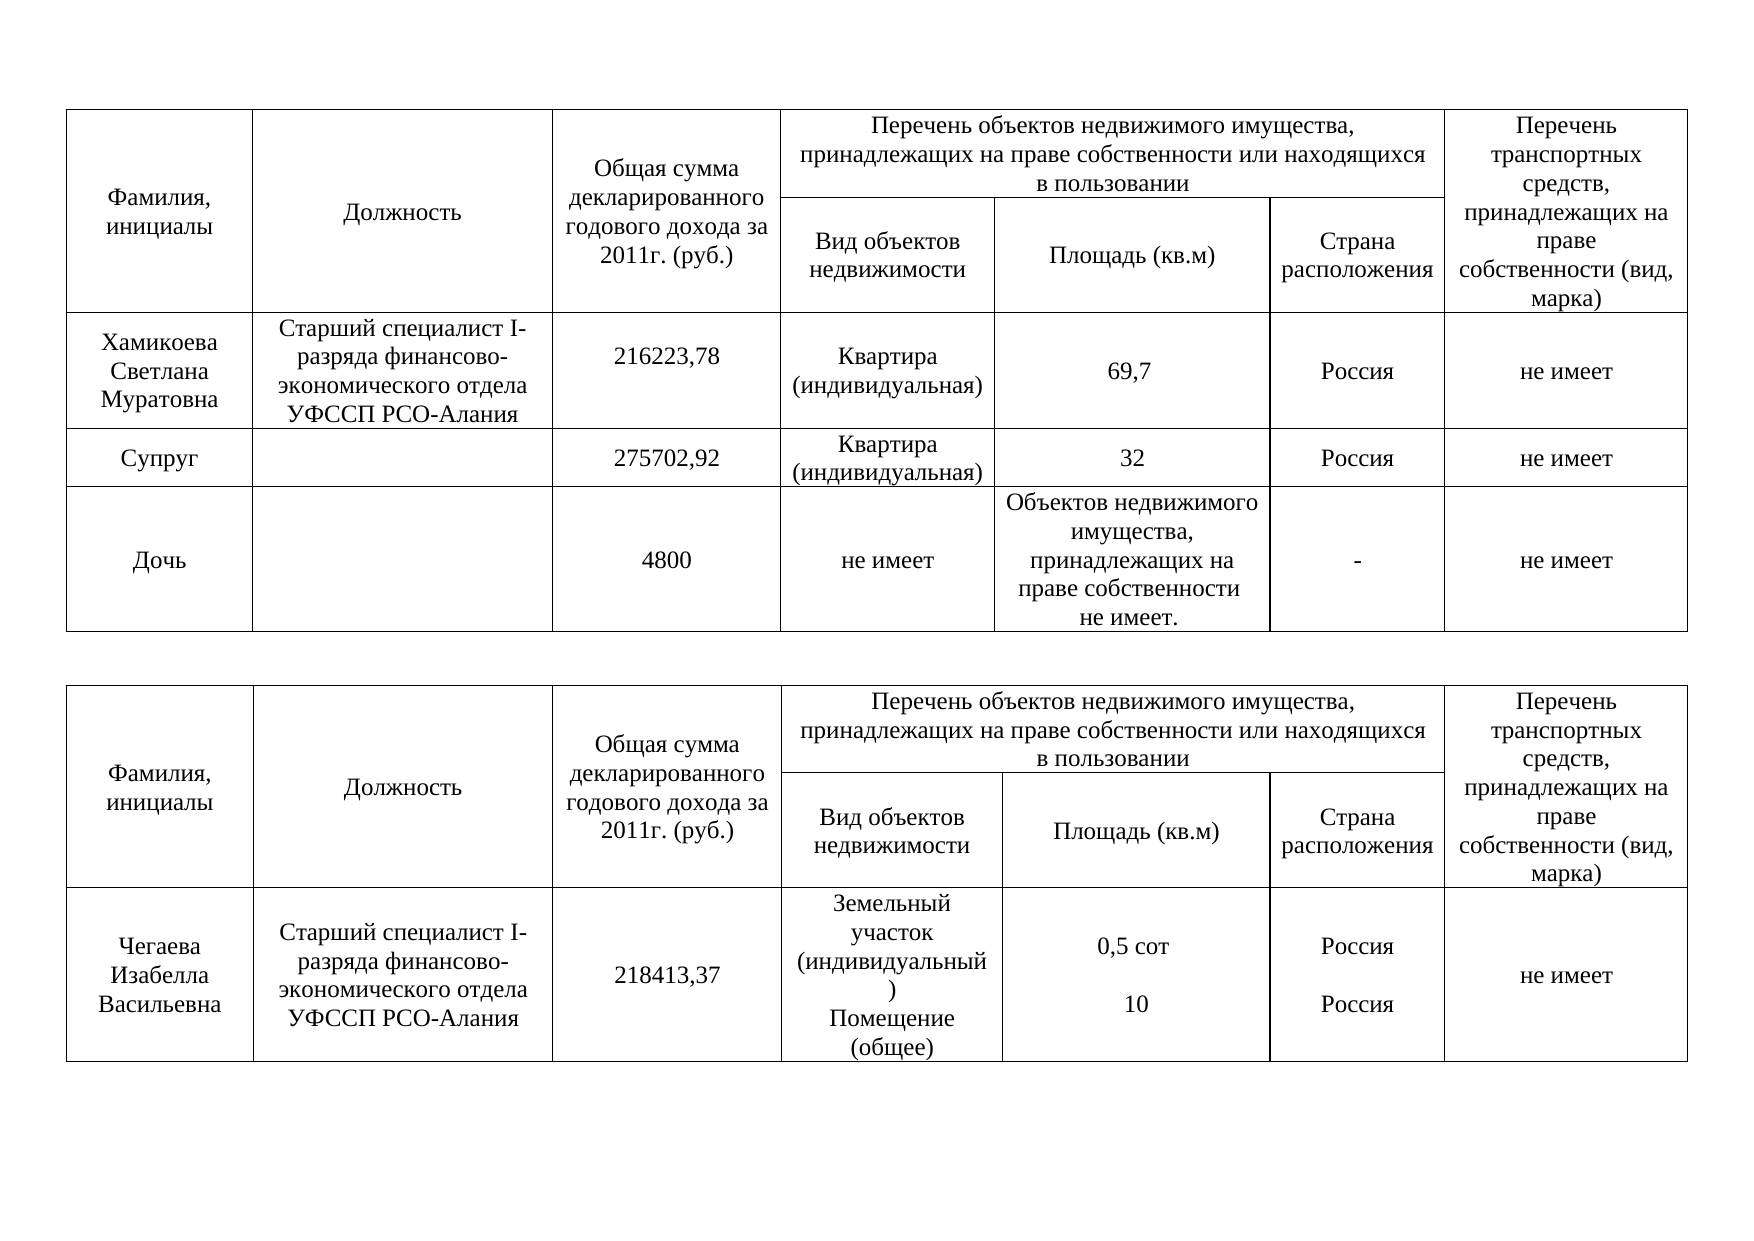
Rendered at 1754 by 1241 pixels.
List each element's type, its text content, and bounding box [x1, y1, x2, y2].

table_header Перечень транспортных средств, принадлежащих на праве собственности (вид, марка) [1445, 686, 1687, 887]
table_cell не имеет [1445, 487, 1687, 631]
table_cell Старший специалист I-разряда финансово-экономического отдела УФССП РСО-Алания [254, 888, 552, 1061]
table_cell 0,5 сот 10 [1003, 888, 1269, 1061]
table_cell не имеет [781, 487, 994, 631]
table_cell Россия Россия [1271, 888, 1444, 1061]
table_cell Страна расположения [1271, 198, 1444, 312]
table_cell - [1271, 487, 1444, 631]
table_cell [253, 487, 552, 631]
table_cell Квартира (индивидуальная) [781, 429, 994, 486]
table_header Перечень объектов недвижимого имущества, принадлежащих на праве собственности или находящихся в пользовании [782, 686, 1444, 772]
table_cell 218413,37 [553, 888, 781, 1061]
table_header Фамилия, инициалы [67, 110, 252, 312]
table_cell Земельный участок (индивидуальный) Помещение (общее) [782, 888, 1002, 1061]
table_cell Россия [1271, 313, 1444, 428]
table_header Фамилия, инициалы [67, 686, 253, 887]
table_cell 69,7 [995, 313, 1269, 428]
table_header Должность [253, 110, 552, 312]
table_cell [253, 429, 552, 486]
table_header Общая сумма декларированного годового дохода за 2011г. (руб.) [553, 110, 780, 312]
table_cell 275702,92 [553, 429, 780, 486]
table_cell не имеет [1445, 429, 1687, 486]
table_header Перечень объектов недвижимого имущества, принадлежащих на праве собственности или находящихся в пользовании [781, 110, 1444, 197]
table_cell Квартира (индивидуальная) [781, 313, 994, 428]
table_cell супруг [67, 429, 252, 486]
table_cell не имеет [1445, 888, 1687, 1061]
table_cell не имеет [1445, 313, 1687, 428]
table_cell Площадь (кв.м) [1003, 773, 1269, 887]
table_cell Объектов недвижимого имущества, принадлежащих на праве собственности не имеет. [995, 487, 1269, 631]
table_header Перечень транспортных средств, принадлежащих на праве собственности (вид, марка) [1445, 110, 1687, 312]
table_cell Россия [1271, 429, 1444, 486]
table_cell 32 [995, 429, 1269, 486]
table_header Общая сумма декларированного годового дохода за 2011г. (руб.) [553, 686, 781, 887]
table_cell дочь [67, 487, 252, 631]
table_cell Хамикоева Светлана Муратовна [67, 313, 252, 428]
table_cell Площадь (кв.м) [995, 198, 1269, 312]
table_cell Старший специалист I-разряда финансово-экономического отдела УФССП РСО-Алания [253, 313, 552, 428]
table_cell Страна расположения [1271, 773, 1444, 887]
table_cell 4800 [553, 487, 780, 631]
table_cell Вид объектов недвижимости [781, 198, 994, 312]
table_header Должность [254, 686, 552, 887]
table_cell Чегаева Изабелла Васильевна [67, 888, 253, 1061]
table_cell 216223,78 [553, 313, 780, 428]
table_cell Вид объектов недвижимости [782, 773, 1002, 887]
